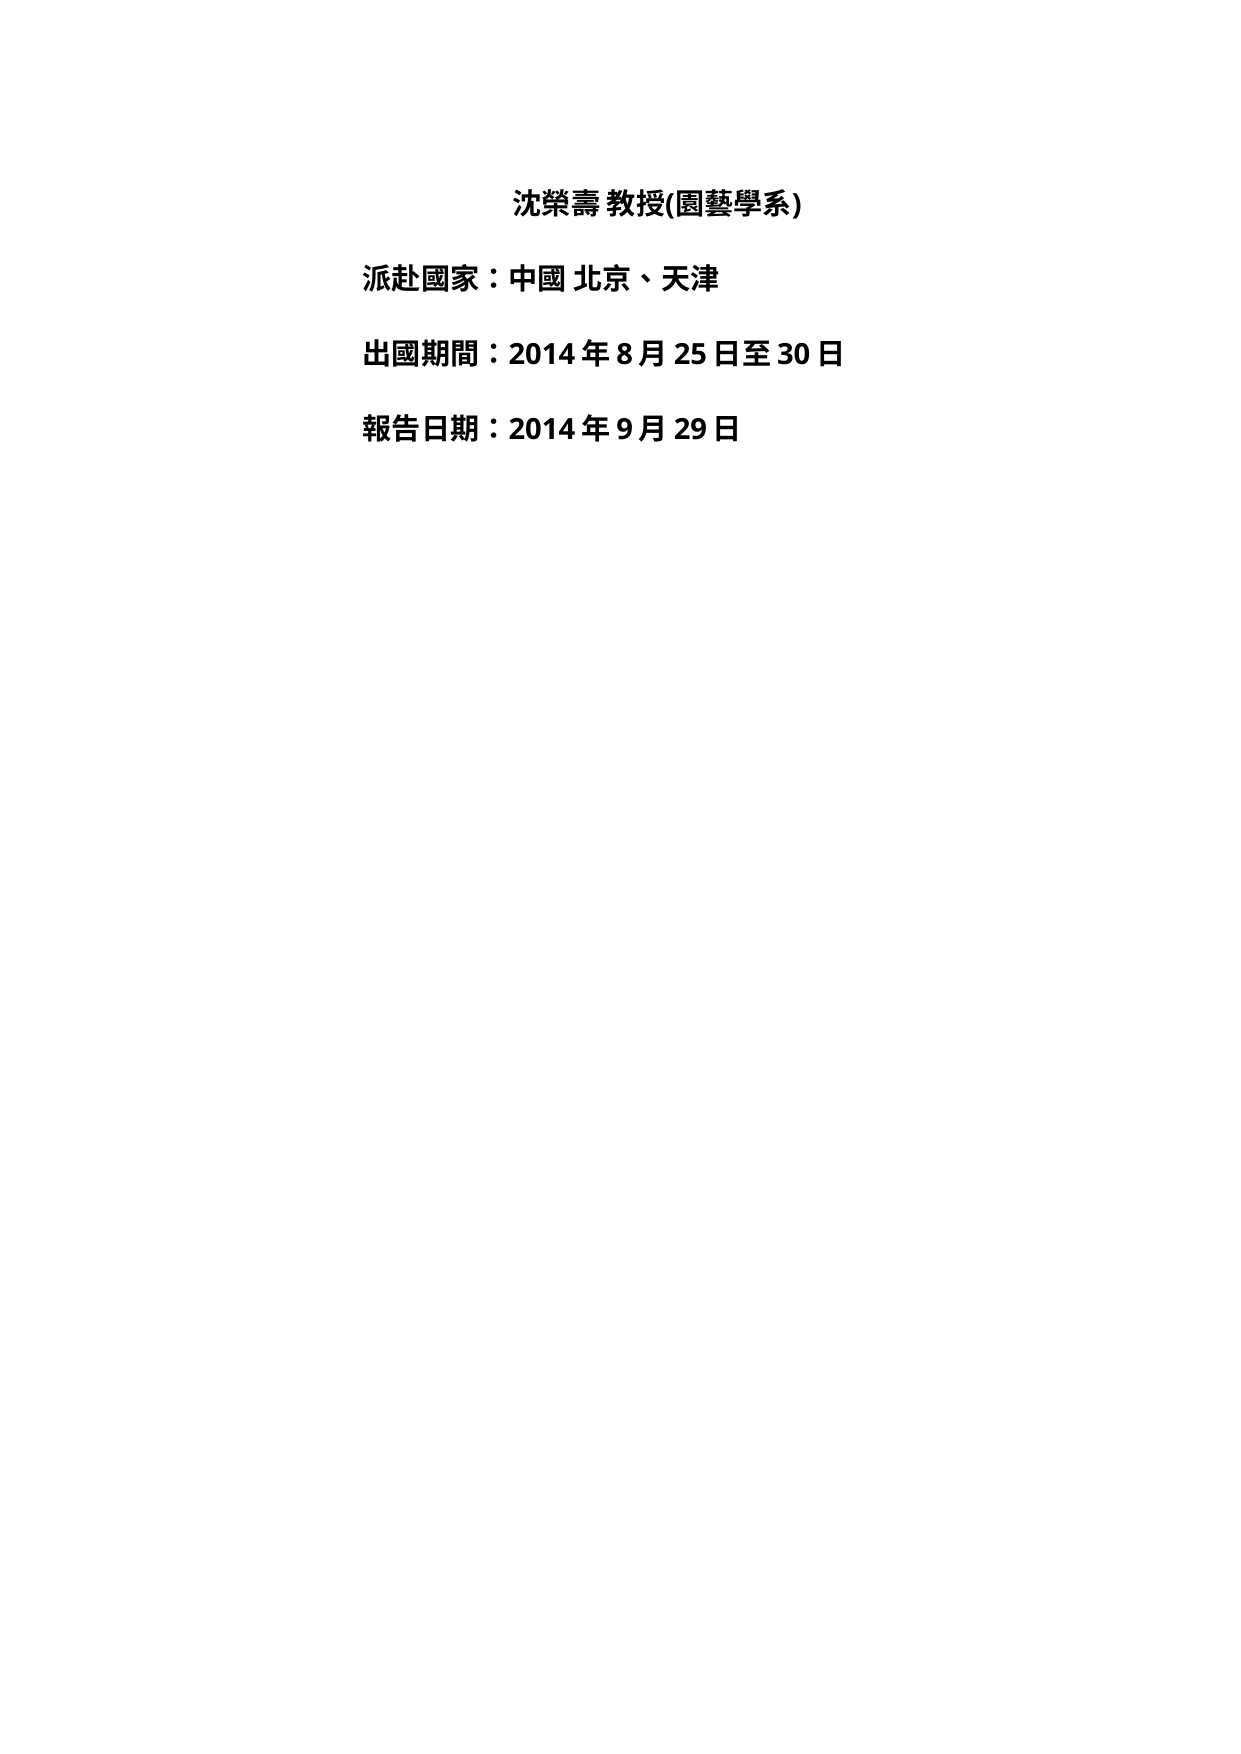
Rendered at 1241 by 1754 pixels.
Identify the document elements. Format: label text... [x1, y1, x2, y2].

text 報告日期：2014年9月29日 [362, 389, 1152, 464]
text 沈榮壽 教授(園藝學系) [512, 164, 1152, 239]
text 派赴國家：中國 北京、天津 [362, 239, 1152, 314]
text 出國期間：2014年8月25日至30日 [362, 314, 1152, 389]
